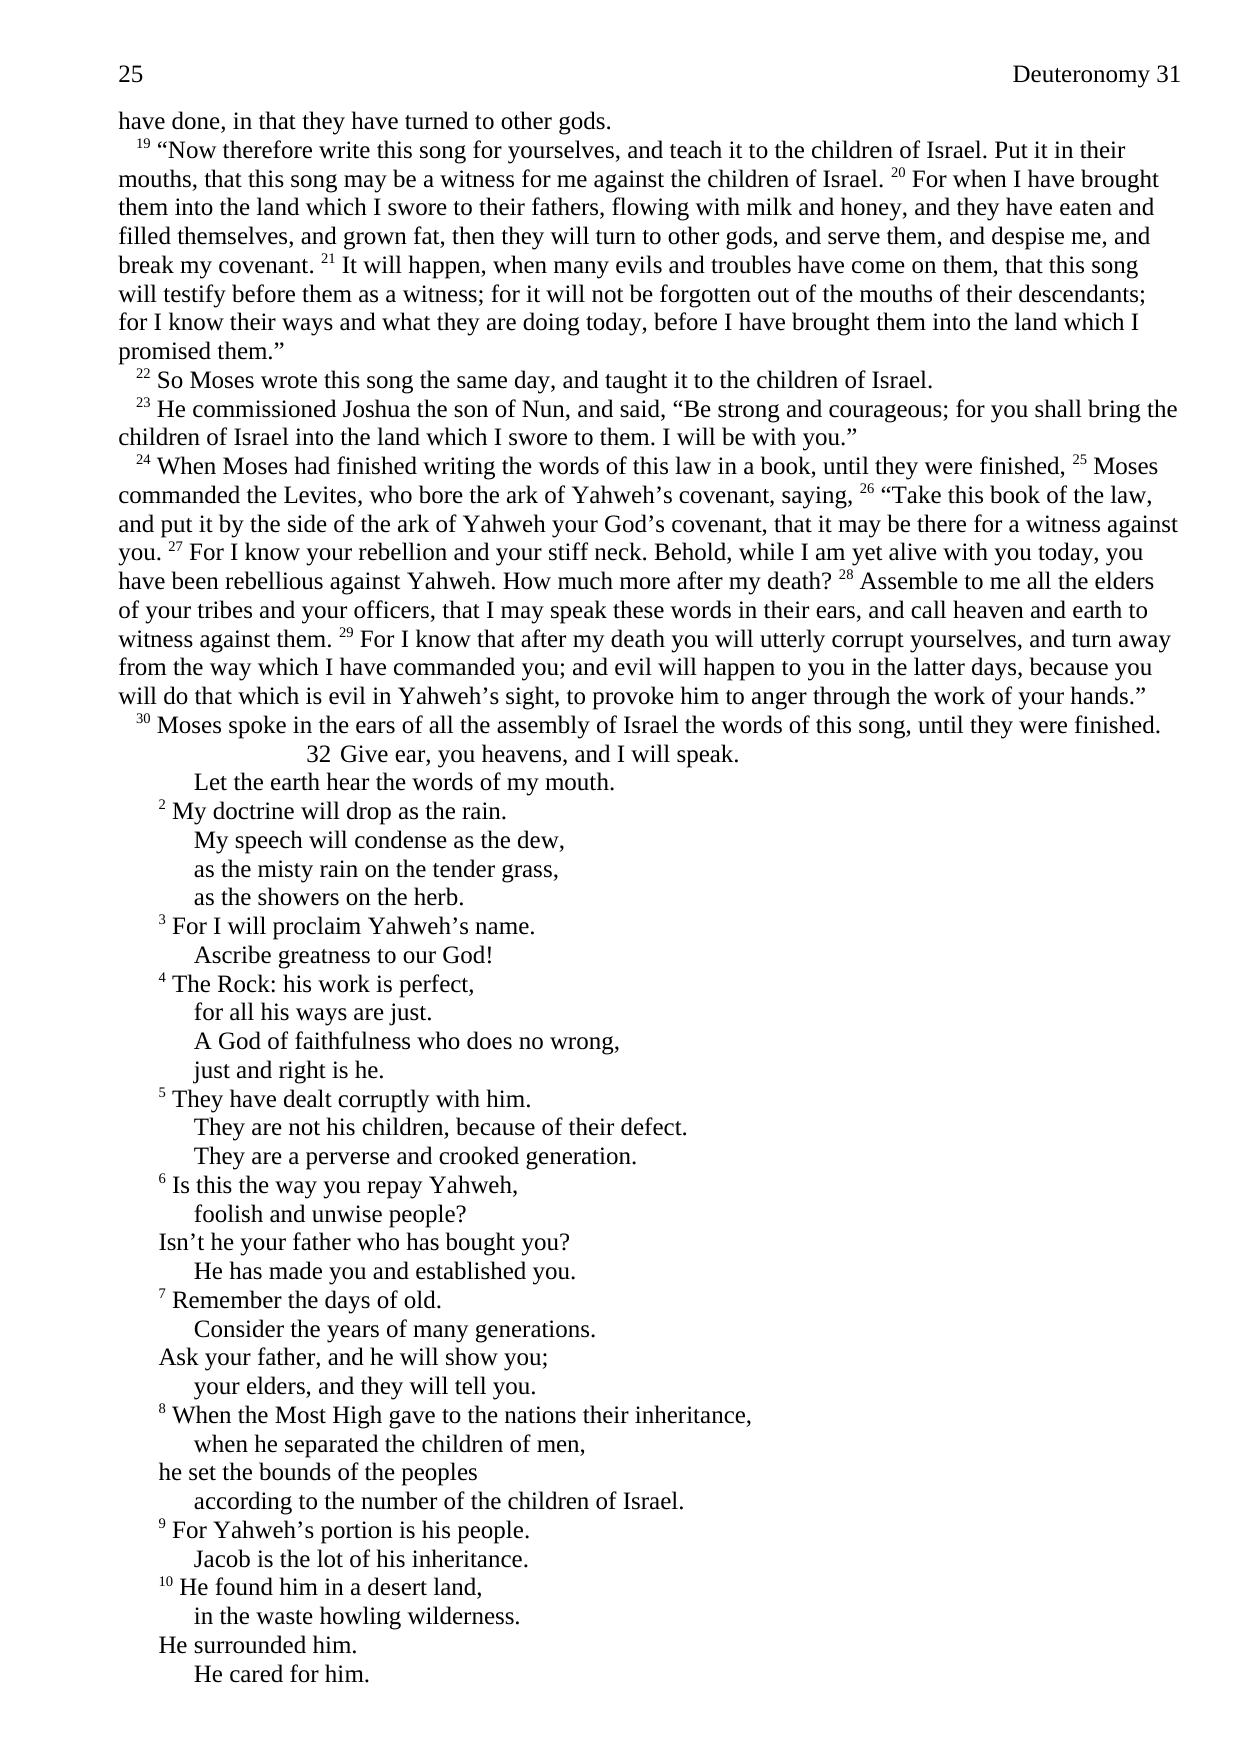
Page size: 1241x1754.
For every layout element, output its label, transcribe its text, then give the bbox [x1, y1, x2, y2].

text in the waste howling wilderness. [194, 1601, 1181, 1630]
text 30 Moses spoke in the ears of all the assembly of Israel the words of this song, until they were finished. [118, 710, 1181, 739]
text 10 He found him in a desert land, [158, 1572, 1181, 1601]
text 9 For Yahweh’s portion is his people. [158, 1515, 1181, 1544]
text just and right is he. [194, 1055, 1181, 1084]
text They are not his children, because of their defect. [194, 1112, 1181, 1141]
text as the misty rain on the tender grass, [194, 854, 1181, 882]
text He cared for him. [194, 1659, 1181, 1687]
text He surrounded him. [158, 1630, 1181, 1659]
text 4 The Rock: his work is perfect, [158, 969, 1181, 997]
text 2 My doctrine will drop as the rain. [158, 796, 1181, 825]
text for all his ways are just. [194, 997, 1181, 1026]
text They are a perverse and crooked generation. [194, 1141, 1181, 1170]
text he set the bounds of the peoples [158, 1457, 1181, 1486]
text Ascribe greatness to our God! [194, 940, 1181, 969]
text My speech will condense as the dew, [194, 825, 1181, 854]
text 5 They have dealt corruptly with him. [158, 1084, 1181, 1112]
text 6 Is this the way you repay Yahweh, [158, 1170, 1181, 1199]
text foolish and unwise people? [194, 1199, 1181, 1227]
text Consider the years of many generations. [194, 1314, 1181, 1342]
text He has made you and established you. [194, 1256, 1181, 1285]
text 8 When the Most High gave to the nations their inheritance, [158, 1400, 1181, 1429]
text 22 So Moses wrote this song the same day, and taught it to the children of Israel. [118, 365, 1181, 394]
text 3 For I will proclaim Yahweh’s name. [158, 911, 1181, 940]
text Let the earth hear the words of my mouth. [194, 767, 1181, 796]
text have done, in that they have turned to other gods. [118, 106, 1181, 135]
text Jacob is the lot of his inheritance. [194, 1544, 1181, 1572]
text when he separated the children of men, [194, 1429, 1181, 1457]
text Ask your father, and he will show you; [158, 1342, 1181, 1371]
text 7 Remember the days of old. [158, 1285, 1181, 1314]
text as the showers on the herb. [194, 882, 1181, 911]
text Isn’t he your father who has bought you? [158, 1227, 1181, 1256]
text A God of faithfulness who does no wrong, [194, 1026, 1181, 1055]
text 23 He commissioned Joshua the son of Nun, and said, “Be strong and courageous; for you shall bring the children of Israel into the land which I swore to them. I will be with you.” [118, 394, 1181, 451]
text 32Give ear, you heavens, and I will speak. [306, 739, 1181, 767]
text 24 When Moses had finished writing the words of this law in a book, until they were finished, 25 Moses commanded the Levites, who bore the ark of Yahweh’s covenant, saying, 26 “Take this book of the law, and put it by the side of the ark of Yahweh your God’s covenant, that it may be there for a witness against you. 27 For I know your rebellion and your stiff neck. Behold, while I am yet alive with you today, you have been rebellious against Yahweh. How much more after my death? 28 Assemble to me all the elders of your tribes and your officers, that I may speak these words in their ears, and call heaven and earth to witness against them. 29 For I know that after my death you will utterly corrupt yourselves, and turn away from the way which I have commanded you; and evil will happen to you in the latter days, because you will do that which is evil in Yahweh’s sight, to provoke him to anger through the work of your hands.” [118, 451, 1181, 710]
text your elders, and they will tell you. [194, 1371, 1181, 1400]
text according to the number of the children of Israel. [194, 1486, 1181, 1515]
text 19 “Now therefore write this song for yourselves, and teach it to the children of Israel. Put it in their mouths, that this song may be a witness for me against the children of Israel. 20 For when I have brought them into the land which I swore to their fathers, flowing with milk and honey, and they have eaten and filled themselves, and grown fat, then they will turn to other gods, and serve them, and despise me, and break my covenant. 21 It will happen, when many evils and troubles have come on them, that this song will testify before them as a witness; for it will not be forgotten out of the mouths of their descendants; for I know their ways and what they are doing today, before I have brought them into the land which I promised them.” [118, 135, 1181, 365]
